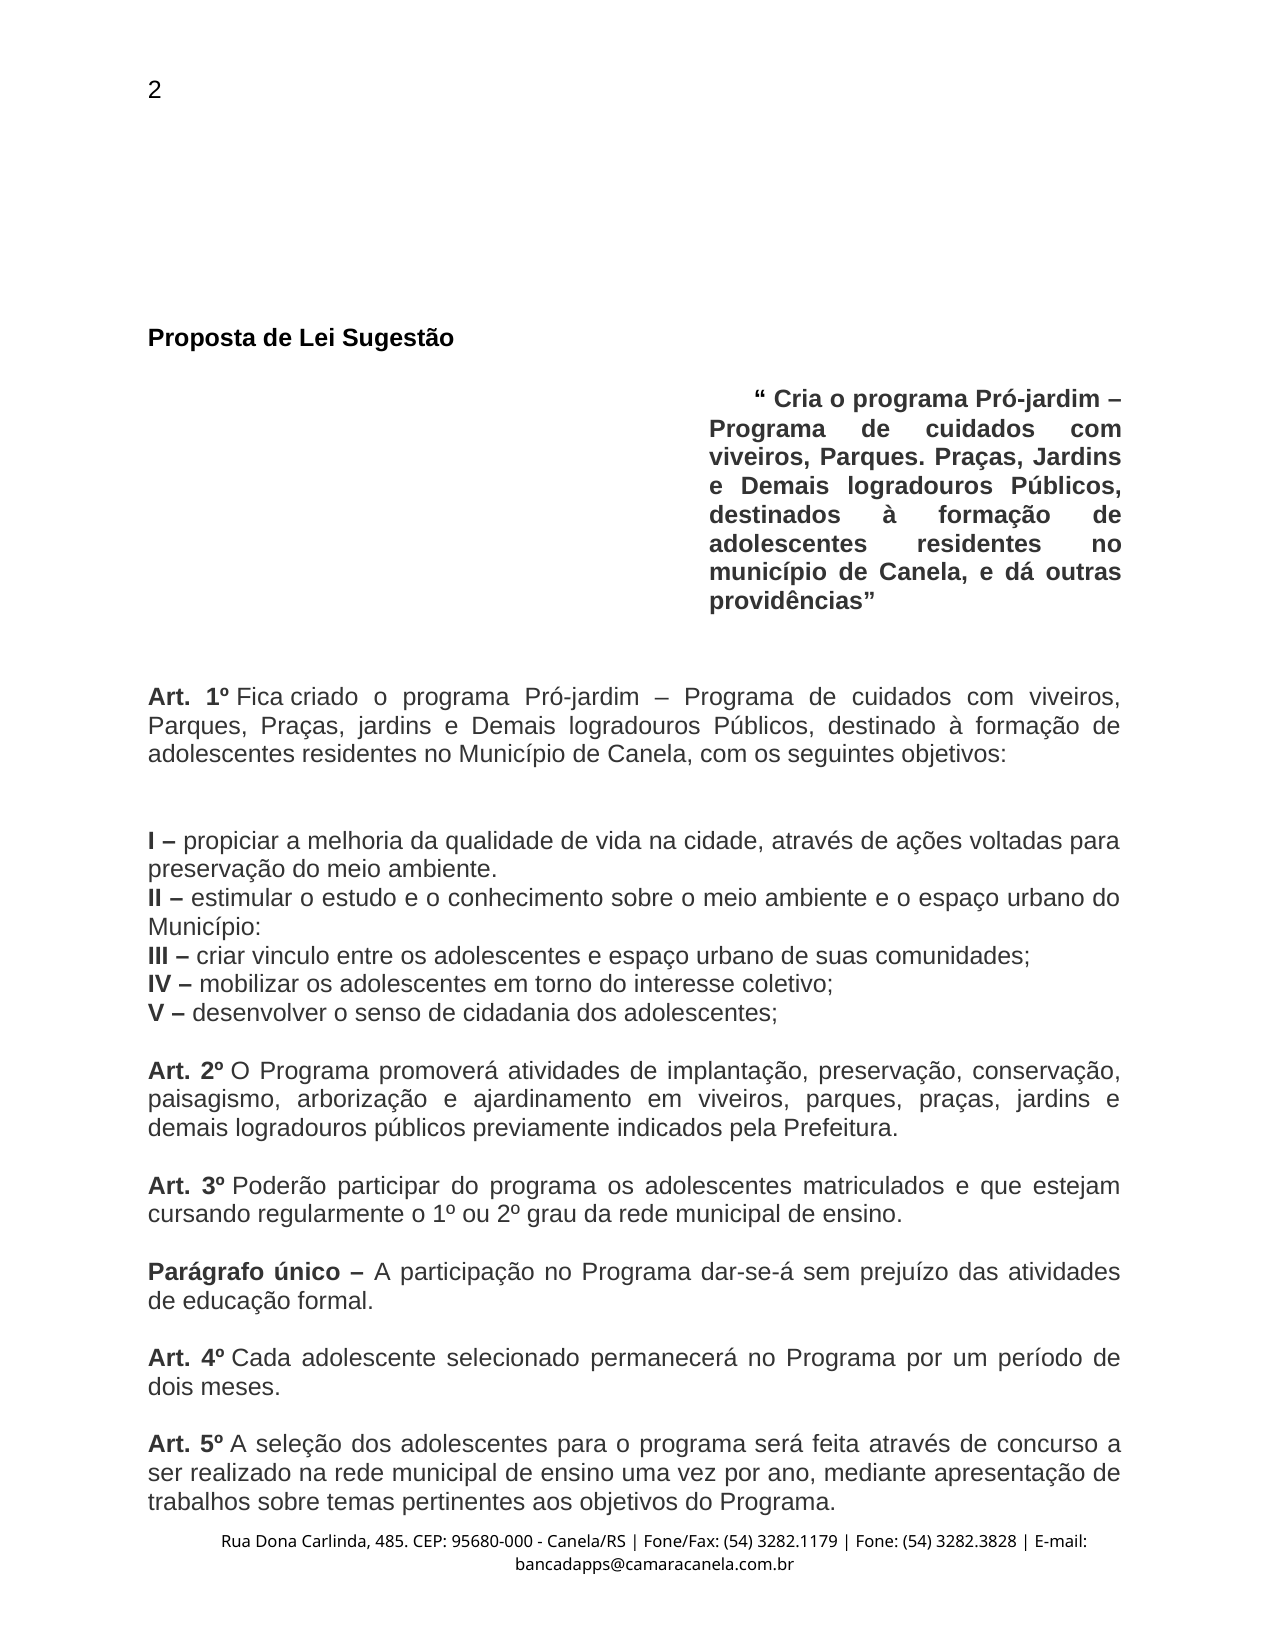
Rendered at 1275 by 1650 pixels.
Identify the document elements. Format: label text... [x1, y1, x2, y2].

text “ Cria o programa Pró-jardim – Programa de cuidados com viveiros, Parques. Praças, Jardins e Demais logradouros Públicos, destinados à formação de adolescentes residentes no município de Canela, e dá outras providências” [148, 380, 1122, 615]
text Parágrafo único – A participação no Programa dar-se-á sem prejuízo das atividades de educação formal. [148, 1257, 1122, 1314]
text Art. 3º Poderão participar do programa os adolescentes matriculados e que estejam cursando regularmente o 1º ou 2º grau da rede municipal de ensino. [148, 1171, 1122, 1228]
text III – criar vinculo entre os adolescentes e espaço urbano de suas comunidades; [148, 941, 1122, 969]
text IV – mobilizar os adolescentes em torno do interesse coletivo; [148, 969, 1122, 998]
text II – estimular o estudo e o conhecimento sobre o meio ambiente e o espaço urbano do Município: [148, 883, 1122, 941]
text I – propiciar a melhoria da qualidade de vida na cidade, através de ações voltadas para preservação do meio ambiente. [148, 826, 1122, 883]
text Proposta de Lei Sugestão [148, 323, 1122, 351]
text Art. 5º A seleção dos adolescentes para o programa será feita através de concurso a ser realizado na rede municipal de ensino uma vez por ano, mediante apresentação de trabalhos sobre temas pertinentes aos objetivos do Programa. [148, 1429, 1122, 1516]
text Art. 2º O Programa promoverá atividades de implantação, preservação, conservação, paisagismo, arborização e ajardinamento em viveiros, parques, praças, jardins e demais logradouros públicos previamente indicados pela Prefeitura. [148, 1056, 1122, 1142]
text Art. 4º Cada adolescente selecionado permanecerá no Programa por um período de dois meses. [148, 1343, 1122, 1401]
text V – desenvolver o senso de cidadania dos adolescentes; [148, 998, 1122, 1027]
text Art. 1º Fica criado o programa Pró-jardim – Programa de cuidados com viveiros, Parques, Praças, jardins e Demais logradouros Públicos, destinado à formação de adolescentes residentes no Município de Canela, com os seguintes objetivos: [148, 682, 1122, 768]
